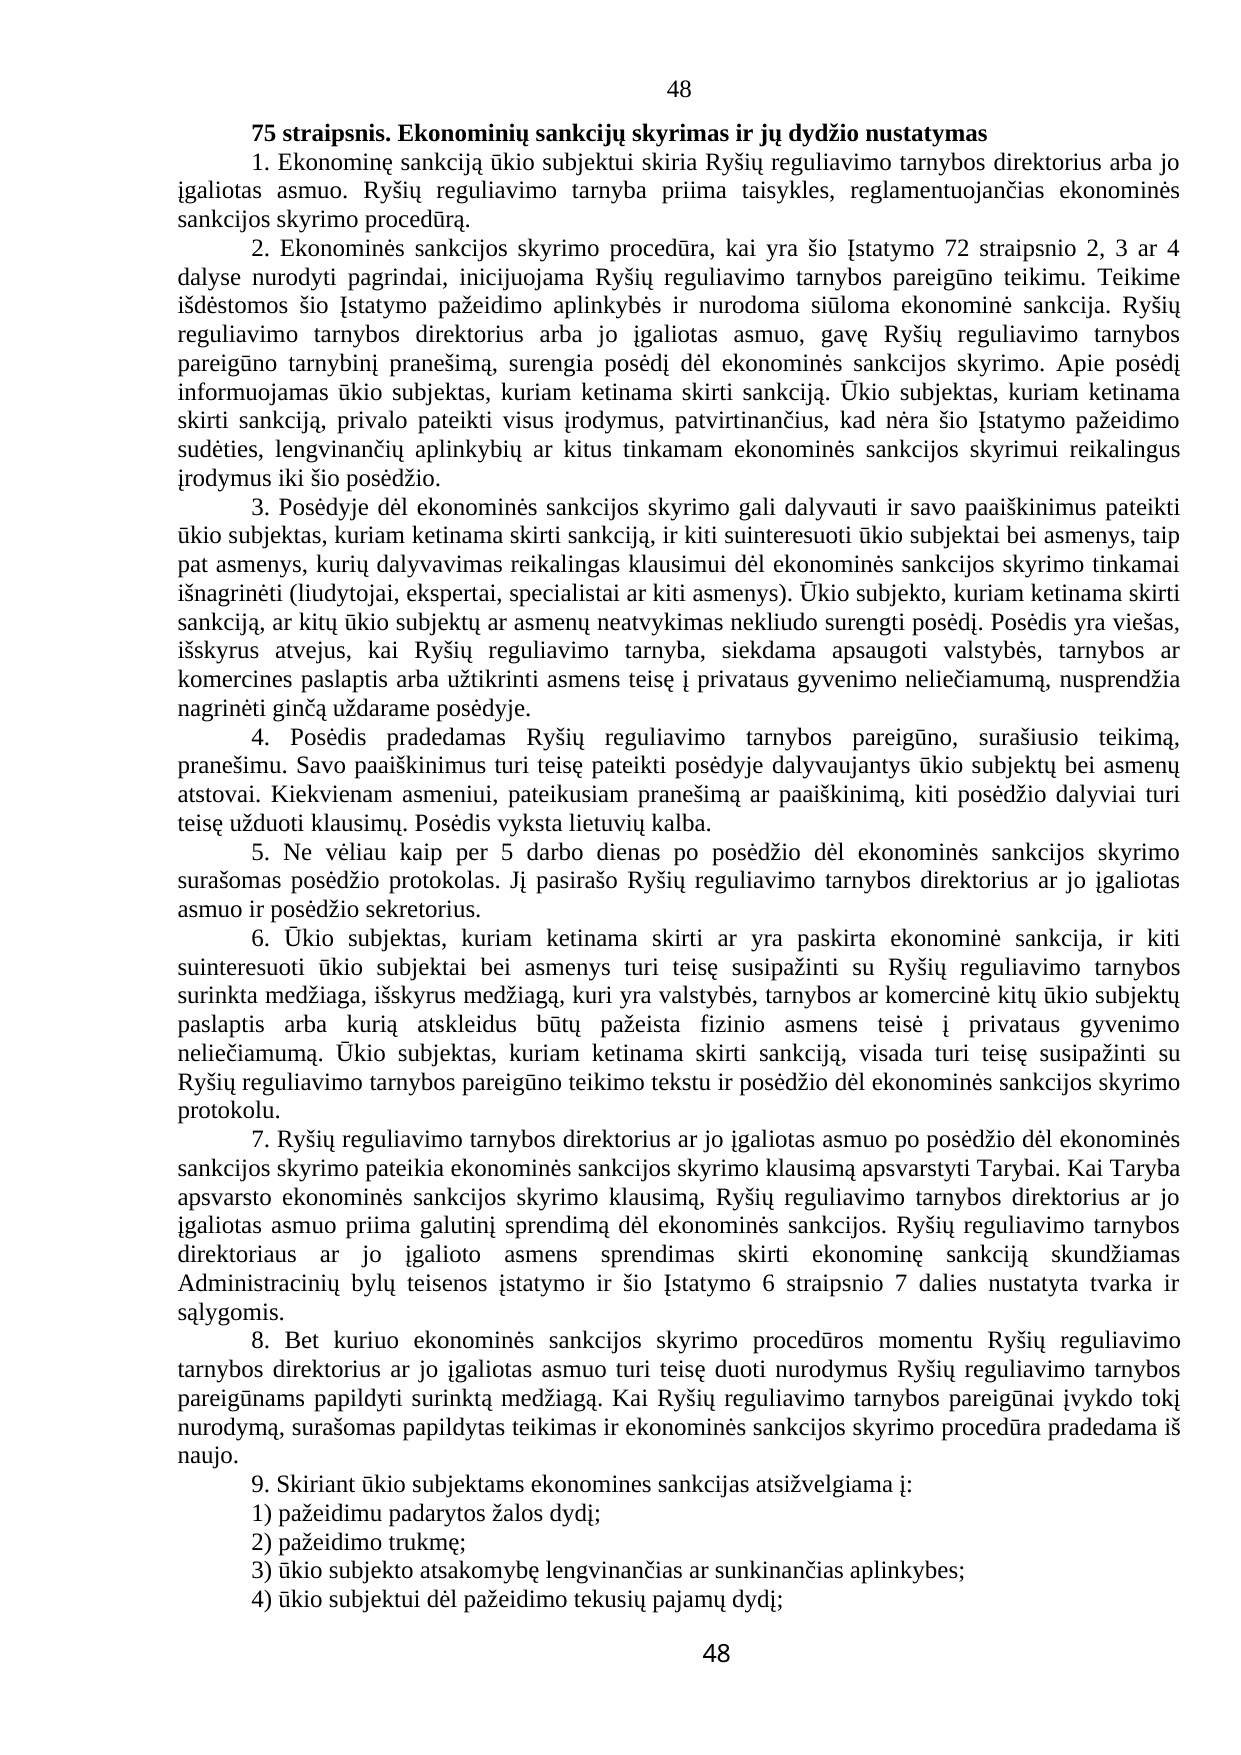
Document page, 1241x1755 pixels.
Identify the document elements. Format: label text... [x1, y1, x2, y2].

text 2) pažeidimo trukmę; [177, 1527, 1181, 1556]
text 9. Skiriant ūkio subjektams ekonomines sankcijas atsižvelgiama į: [177, 1469, 1181, 1498]
text 2. Ekonominės sankcijos skyrimo procedūra, kai yra šio Įstatymo 72 straipsnio 2, 3 ar 4 dalyse nurodyti pagrindai, inicijuojama Ryšių reguliavimo tarnybos pareigūno teikimu. Teikime išdėstomos šio Įstatymo pažeidimo aplinkybės ir nurodoma siūloma ekonominė sankcija. Ryšių reguliavimo tarnybos direktorius arba jo įgaliotas asmuo, gavę Ryšių reguliavimo tarnybos pareigūno tarnybinį pranešimą, surengia posėdį dėl ekonominės sankcijos skyrimo. Apie posėdį informuojamas ūkio subjektas, kuriam ketinama skirti sankciją. Ūkio subjektas, kuriam ketinama skirti sankciją, privalo pateikti visus įrodymus, patvirtinančius, kad nėra šio Įstatymo pažeidimo sudėties, lengvinančių aplinkybių ar kitus tinkamam ekonominės sankcijos skyrimui reikalingus įrodymus iki šio posėdžio. [177, 233, 1181, 492]
text 7. Ryšių reguliavimo tarnybos direktorius ar jo įgaliotas asmuo po posėdžio dėl ekonominės sankcijos skyrimo pateikia ekonominės sankcijos skyrimo klausimą apsvarstyti Tarybai. Kai Taryba apsvarsto ekonominės sankcijos skyrimo klausimą, Ryšių reguliavimo tarnybos direktorius ar jo įgaliotas asmuo priima galutinį sprendimą dėl ekonominės sankcijos. Ryšių reguliavimo tarnybos direktoriaus ar jo įgalioto asmens sprendimas skirti ekonominę sankciją skundžiamas Administracinių bylų teisenos įstatymo ir šio Įstatymo 6 straipsnio 7 dalies nustatyta tvarka ir sąlygomis. [177, 1124, 1181, 1326]
text 8. Bet kuriuo ekonominės sankcijos skyrimo procedūros momentu Ryšių reguliavimo tarnybos direktorius ar jo įgaliotas asmuo turi teisę duoti nurodymus Ryšių reguliavimo tarnybos pareigūnams papildyti surinktą medžiagą. Kai Ryšių reguliavimo tarnybos pareigūnai įvykdo tokį nurodymą, surašomas papildytas teikimas ir ekonominės sankcijos skyrimo procedūra pradedama iš naujo. [177, 1326, 1181, 1469]
text 5. Ne vėliau kaip per 5 darbo dienas po posėdžio dėl ekonominės sankcijos skyrimo surašomas posėdžio protokolas. Jį pasirašo Ryšių reguliavimo tarnybos direktorius ar jo įgaliotas asmuo ir posėdžio sekretorius. [177, 837, 1181, 923]
text 3) ūkio subjekto atsakomybę lengvinančias ar sunkinančias aplinkybes; [177, 1556, 1181, 1584]
text 4) ūkio subjektui dėl pažeidimo tekusių pajamų dydį; [177, 1584, 1181, 1613]
text 6. Ūkio subjektas, kuriam ketinama skirti ar yra paskirta ekonominė sankcija, ir kiti suinteresuoti ūkio subjektai bei asmenys turi teisę susipažinti su Ryšių reguliavimo tarnybos surinkta medžiaga, išskyrus medžiagą, kuri yra valstybės, tarnybos ar komercinė kitų ūkio subjektų paslaptis arba kurią atskleidus būtų pažeista fizinio asmens teisė į privataus gyvenimo neliečiamumą. Ūkio subjektas, kuriam ketinama skirti sankciją, visada turi teisę susipažinti su Ryšių reguliavimo tarnybos pareigūno teikimo tekstu ir posėdžio dėl ekonominės sankcijos skyrimo protokolu. [177, 923, 1181, 1124]
text 1) pažeidimu padarytos žalos dydį; [177, 1498, 1181, 1527]
text 3. Posėdyje dėl ekonominės sankcijos skyrimo gali dalyvauti ir savo paaiškinimus pateikti ūkio subjektas, kuriam ketinama skirti sankciją, ir kiti suinteresuoti ūkio subjektai bei asmenys, taip pat asmenys, kurių dalyvavimas reikalingas klausimui dėl ekonominės sankcijos skyrimo tinkamai išnagrinėti (liudytojai, ekspertai, specialistai ar kiti asmenys). Ūkio subjekto, kuriam ketinama skirti sankciją, ar kitų ūkio subjektų ar asmenų neatvykimas nekliudo surengti posėdį. Posėdis yra viešas, išskyrus atvejus, kai Ryšių reguliavimo tarnyba, siekdama apsaugoti valstybės, tarnybos ar komercines paslaptis arba užtikrinti asmens teisę į privataus gyvenimo neliečiamumą, nusprendžia nagrinėti ginčą uždarame posėdyje. [177, 492, 1181, 722]
text 1. Ekonominę sankciją ūkio subjektui skiria Ryšių reguliavimo tarnybos direktorius arba jo įgaliotas asmuo. Ryšių reguliavimo tarnyba priima taisykles, reglamentuojančias ekonominės sankcijos skyrimo procedūrą. [177, 147, 1181, 233]
text 4. Posėdis pradedamas Ryšių reguliavimo tarnybos pareigūno, surašiusio teikimą, pranešimu. Savo paaiškinimus turi teisę pateikti posėdyje dalyvaujantys ūkio subjektų bei asmenų atstovai. Kiekvienam asmeniui, pateikusiam pranešimą ar paaiškinimą, kiti posėdžio dalyviai turi teisę užduoti klausimų. Posėdis vyksta lietuvių kalba. [177, 722, 1181, 837]
text 75 straipsnis. Ekonominių sankcijų skyrimas ir jų dydžio nustatymas [177, 118, 1181, 147]
